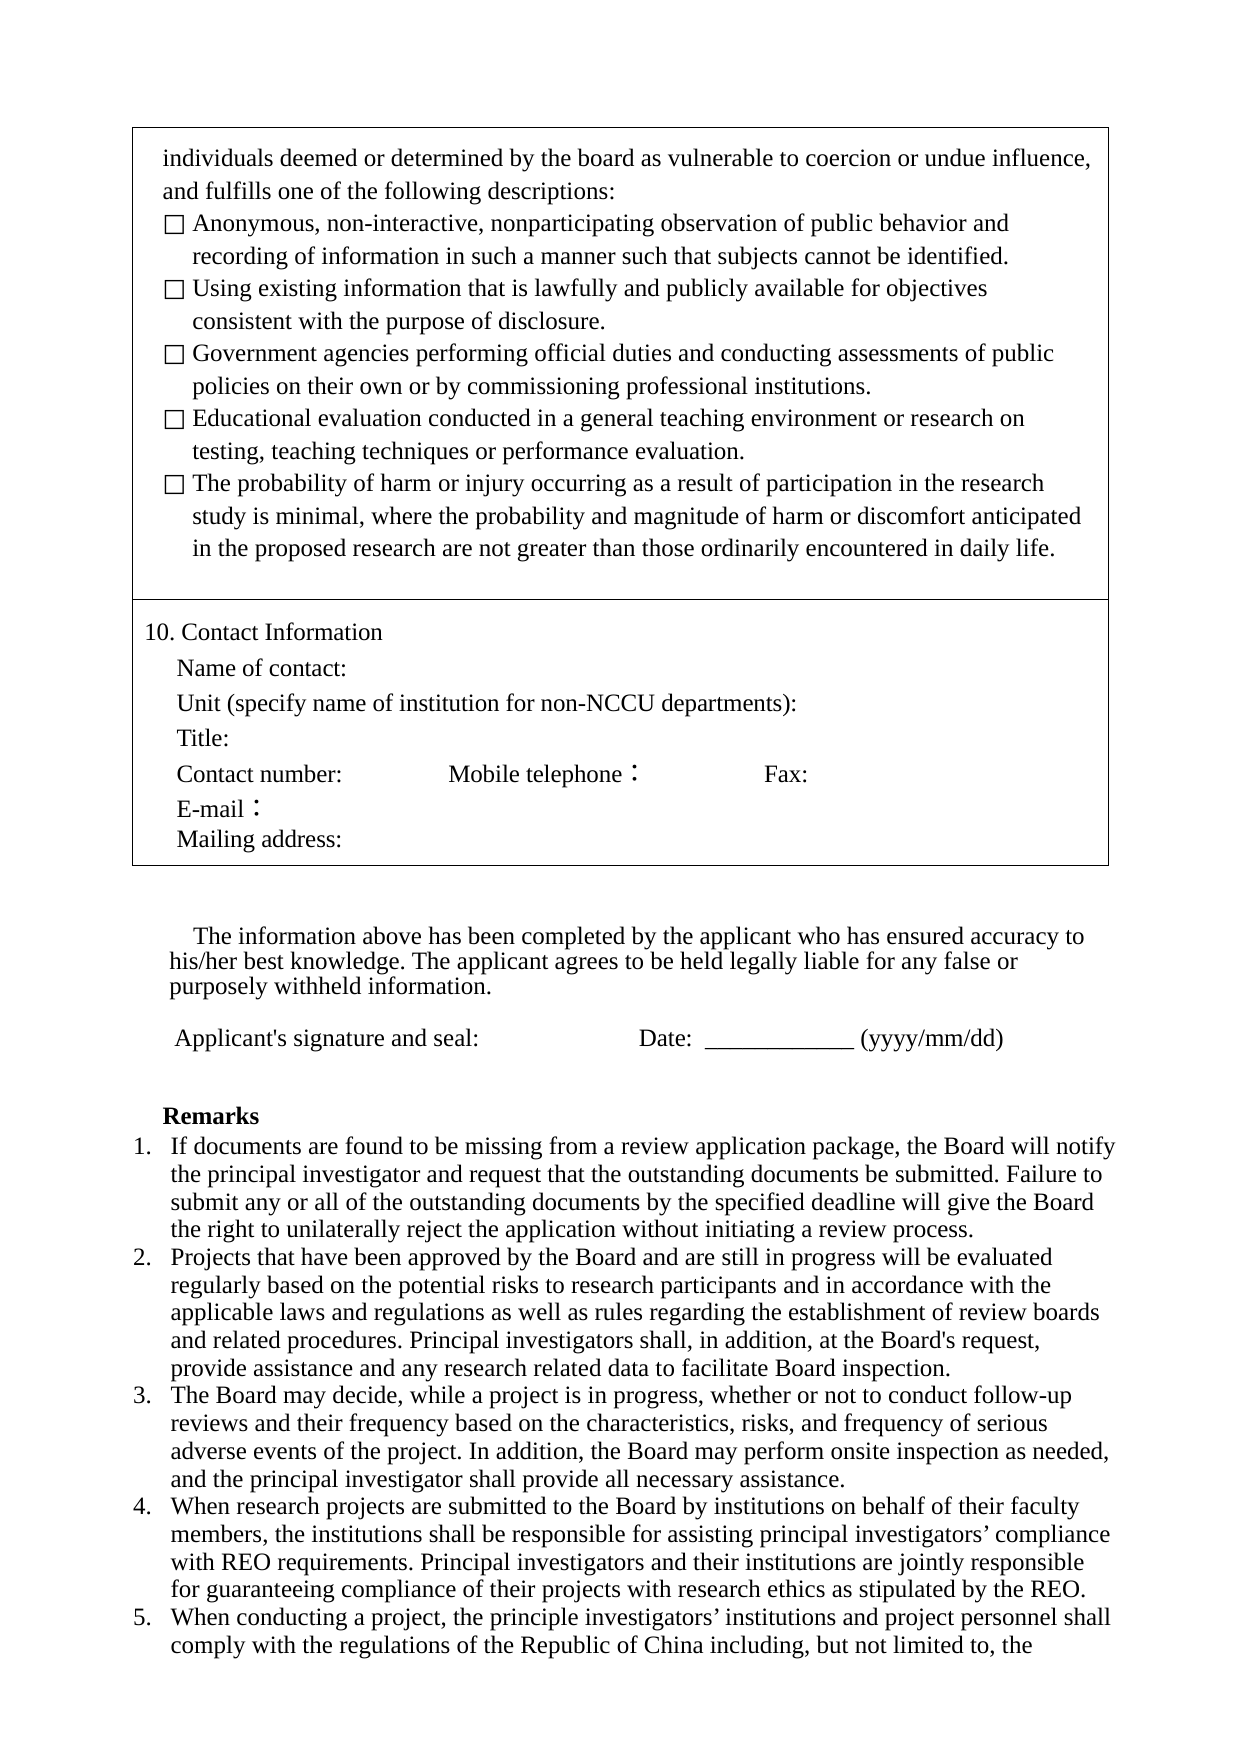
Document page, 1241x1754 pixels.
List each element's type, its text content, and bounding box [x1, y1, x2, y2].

table_cell individuals deemed or determined by the board as vulnerable to coercion or undue influence, and fulfills one of the following descriptions: Anonymous, non-interactive, nonparticipating observation of public behavior and recording of information in such a manner such that subjects cannot be identified. Using existing information that is lawfully and publicly available for objectives consistent with the purpose of disclosure. Government agencies performing official duties and conducting assessments of public policies on their own or by commissioning professional institutions. Educational evaluation conducted in a general teaching environment or research on testing, teaching techniques or performance evaluation. The probability of harm or injury occurring as a result of participation in the research study is minimal, where the probability and magnitude of harm or discomfort anticipated in the proposed research are not greater than those ordinarily encountered in daily life. [133, 128, 1108, 599]
table_cell 10. Contact Information Name of contact: Unit (specify name of institution for non-NCCU departments): Title: Contact number: Mobile telephone： Fax: E-mail： Mailing address: [133, 600, 1108, 865]
text Applicant's signature and seal: Date: ____________ (yyyy/mm/dd) [169, 1025, 1107, 1052]
list Projects that have been approved by the Board and are still in progress will be evaluated regularly based on the potential risks to research participants and in accordance with the applicable laws and regulations as well as rules regarding the establishment of review boards and related procedures. Principal investigators shall, in addition, at the Board's request, provide assistance and any research related data to facilitate Board inspection. [133, 1243, 1117, 1382]
list If documents are found to be missing from a review application package, the Board will notify the principal investigator and request that the outstanding documents be submitted. Failure to submit any or all of the outstanding documents by the specified deadline will give the Board the right to unilaterally reject the application without initiating a review process. [133, 1132, 1117, 1243]
text The information above has been completed by the applicant who has ensured accuracy to his/her best knowledge. The applicant agrees to be held legally liable for any false or purposely withheld information. [169, 925, 1107, 1000]
list When conducting a project, the principle investigators’ institutions and project personnel shall comply with the regulations of the Republic of China including, but not limited to, the [133, 1603, 1117, 1659]
text Remarks [162, 1092, 1107, 1132]
list The Board may decide, while a project is in progress, whether or not to conduct follow-up reviews and their frequency based on the characteristics, risks, and frequency of serious adverse events of the project. In addition, the Board may perform onsite inspection as needed, and the principal investigator shall provide all necessary assistance. [133, 1382, 1117, 1492]
list When research projects are submitted to the Board by institutions on behalf of their faculty members, the institutions shall be responsible for assisting principal investigators’ compliance with REO requirements. Principal investigators and their institutions are jointly responsible for guaranteeing compliance of their projects with research ethics as stipulated by the REO. [133, 1492, 1117, 1603]
